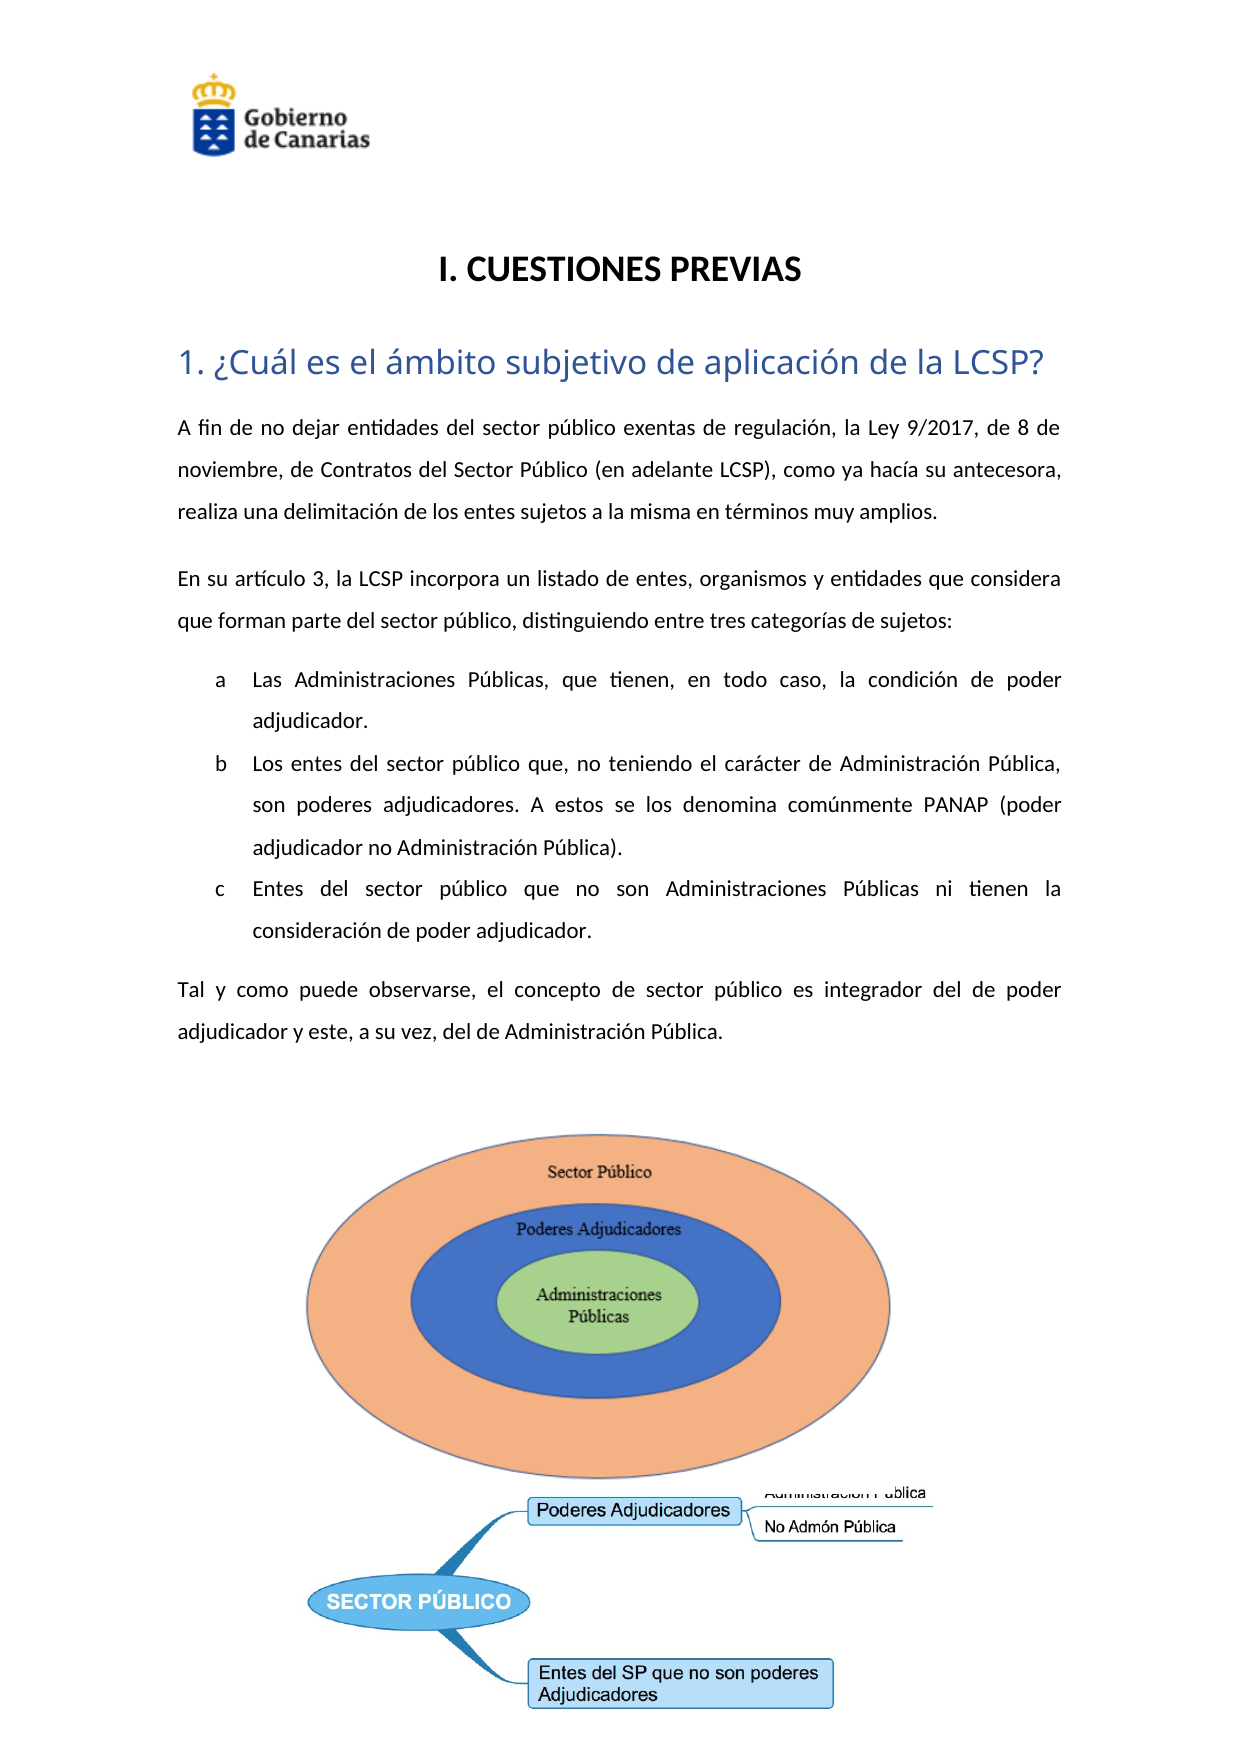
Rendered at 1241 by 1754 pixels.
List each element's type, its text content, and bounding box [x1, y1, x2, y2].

text I. CUESTIONES PREVIAS [177, 245, 1063, 291]
list Las Administraciones Públicas, que tienen, en todo caso, la condición de poder adjudicador. [215, 665, 1063, 735]
list Entes del sector público que no son Administraciones Públicas ni tienen la consideración de poder adjudicador. [215, 874, 1063, 944]
picture [289, 1102, 952, 1727]
picture [177, 73, 393, 179]
text En su artículo 3, la LCSP incorpora un listado de entes, organismos y entidades que considera que forman parte del sector público, distinguiendo entre tres categorías de sujetos: [177, 564, 1063, 634]
list Los entes del sector público que, no teniendo el carácter de Administración Pública, son poderes adjudicadores. A estos se los denomina comúnmente PANAP (poder adjudicador no Administración Pública). [215, 749, 1063, 861]
text Tal y como puede observarse, el concepto de sector público es integrador del de poder adjudicador y este, a su vez, del de Administración Pública. [177, 975, 1063, 1045]
subtitle 1. ¿Cuál es el ámbito subjetivo de aplicación de la LCSP? [177, 339, 1063, 384]
text A fin de no dejar entidades del sector público exentas de regulación, la Ley 9/2017, de 8 de noviembre, de Contratos del Sector Público (en adelante LCSP), como ya hacía su antecesora, realiza una delimitación de los entes sujetos a la misma en términos muy amplios. [177, 413, 1063, 525]
